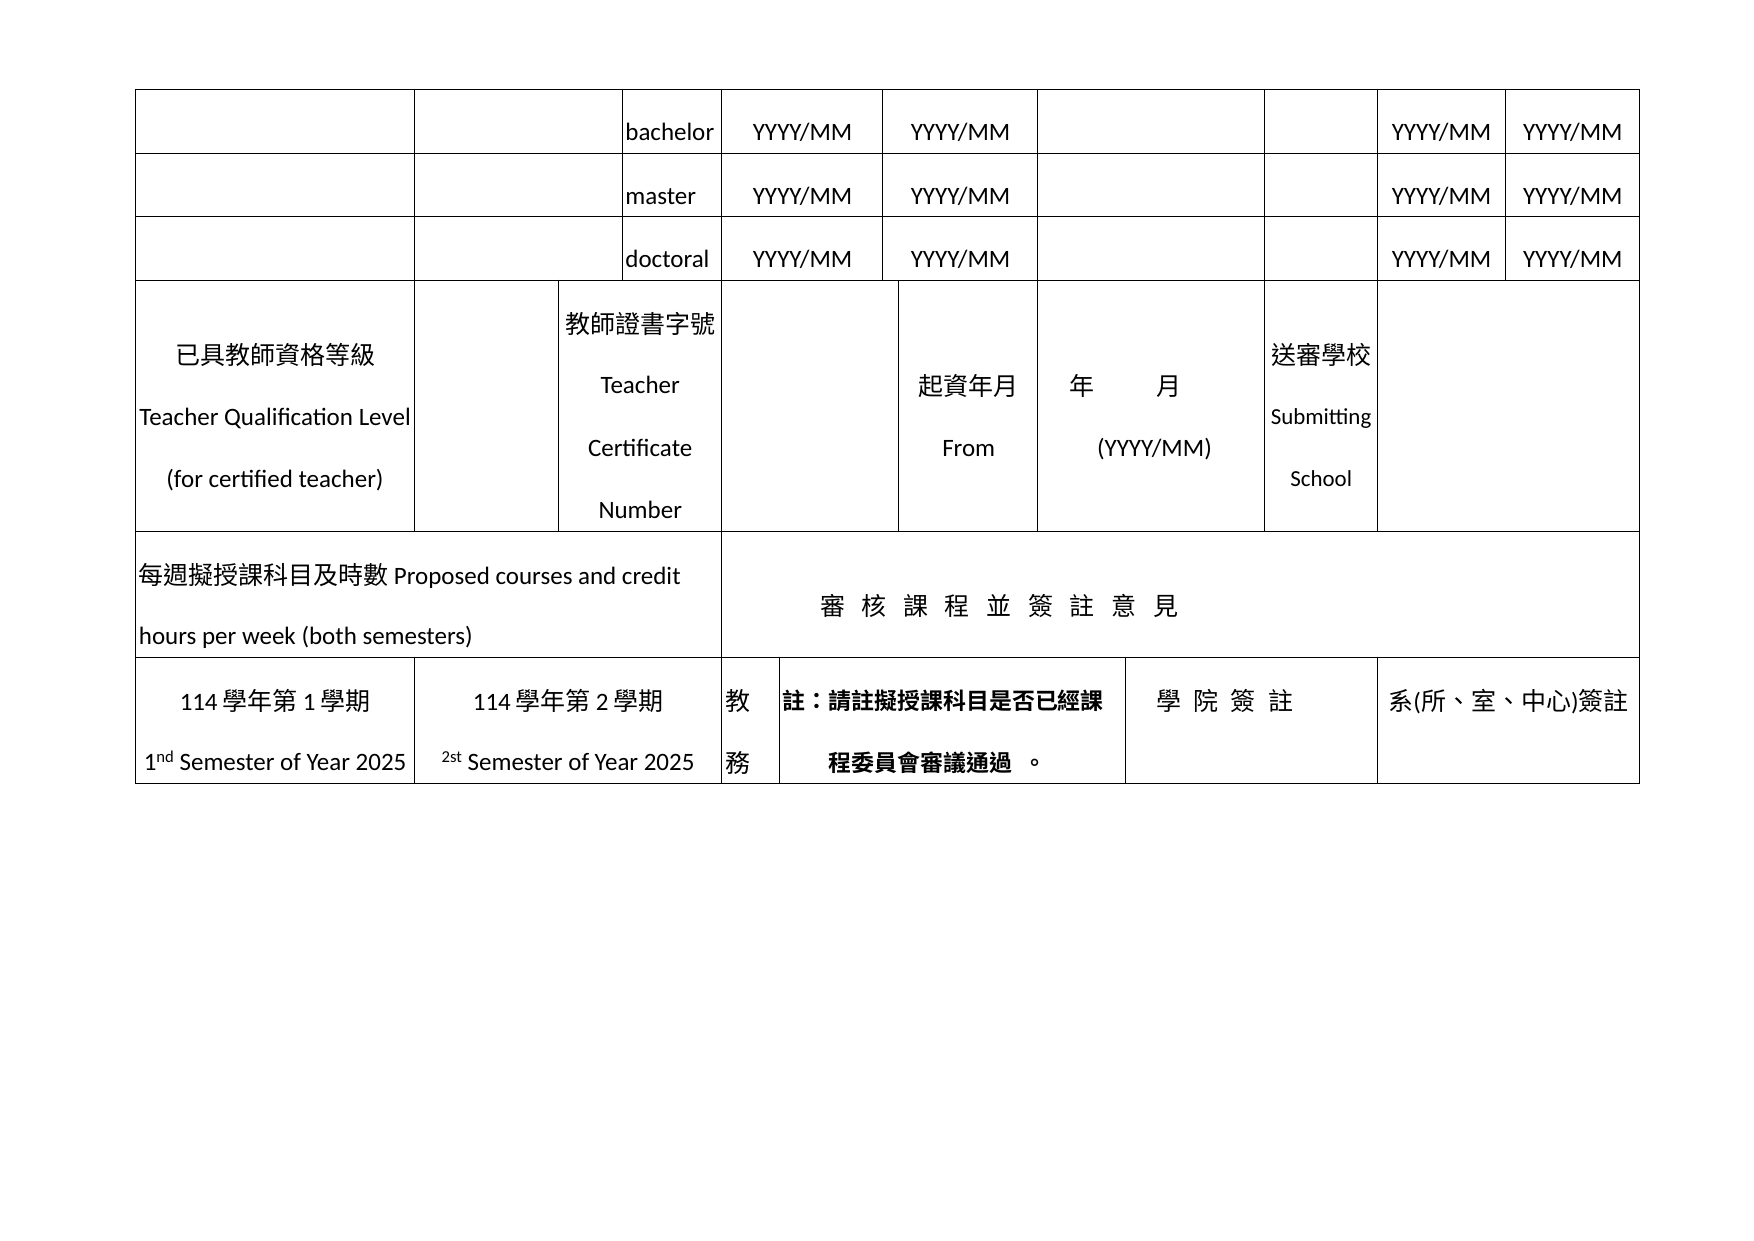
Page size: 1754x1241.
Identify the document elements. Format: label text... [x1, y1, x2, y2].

table_cell [1378, 281, 1639, 531]
table_cell YYYY/MM [1378, 154, 1505, 216]
table_cell YYYY/MM [883, 217, 1037, 279]
table_cell [136, 154, 414, 216]
table_cell [415, 154, 622, 216]
table_cell 審核課程並簽註意見 [722, 532, 1639, 657]
table_cell [415, 90, 622, 152]
table_cell [1640, 657, 1648, 783]
table_cell 每週擬授課科目及時數Proposed courses and credit hours per week (both semesters) [136, 532, 721, 657]
table_cell 註：請註擬授課科目是否已經課程委員會審議通過 。 [780, 658, 1125, 783]
table_cell [1640, 280, 1648, 531]
table_cell 起資年月 From [899, 281, 1037, 531]
table_cell 114學年第2學期 2st Semester of Year 2025 [415, 658, 721, 783]
table_cell [136, 217, 414, 279]
table_cell YYYY/MM [1378, 90, 1505, 152]
table_cell YYYY/MM [722, 90, 882, 152]
table_cell [1640, 531, 1648, 657]
table_cell YYYY/MM [722, 217, 882, 279]
table_cell YYYY/MM [1506, 90, 1639, 152]
table_cell [1640, 89, 1648, 152]
table_cell [1038, 154, 1264, 216]
table_cell 學院簽註 [1126, 658, 1377, 783]
table_cell YYYY/MM [722, 154, 882, 216]
table_cell [1640, 216, 1648, 279]
table_cell YYYY/MM [883, 154, 1037, 216]
table_cell [415, 281, 558, 531]
table_cell [1038, 217, 1264, 279]
table_cell master [623, 154, 721, 216]
table_cell 教師證書字號 Teacher Certificate Number [559, 281, 721, 531]
table_cell YYYY/MM [883, 90, 1037, 152]
table_cell 年 月 (YYYY/MM) [1038, 281, 1264, 531]
table_cell bachelor [623, 90, 721, 152]
table_cell 送審學校 Submitting School [1265, 281, 1377, 531]
table_cell [722, 281, 898, 531]
table_cell [1038, 90, 1264, 152]
table_cell 已具教師資格等級 Teacher Qualification Level (for certified teacher) [136, 281, 414, 531]
table_cell YYYY/MM [1506, 217, 1639, 279]
table_cell [415, 217, 622, 279]
table_cell YYYY/MM [1506, 154, 1639, 216]
table_cell [1265, 217, 1377, 279]
table_cell 教 務 [722, 658, 779, 783]
table_cell [1265, 154, 1377, 216]
table_cell [1640, 153, 1648, 216]
table_cell YYYY/MM [1378, 217, 1505, 279]
table_cell 114學年第1學期 1nd Semester of Year 2025 [136, 658, 414, 783]
table_cell [136, 90, 414, 152]
table_cell doctoral [623, 217, 721, 279]
table_cell 系(所、室、中心)簽註 [1378, 658, 1639, 783]
table_cell [1265, 90, 1377, 152]
